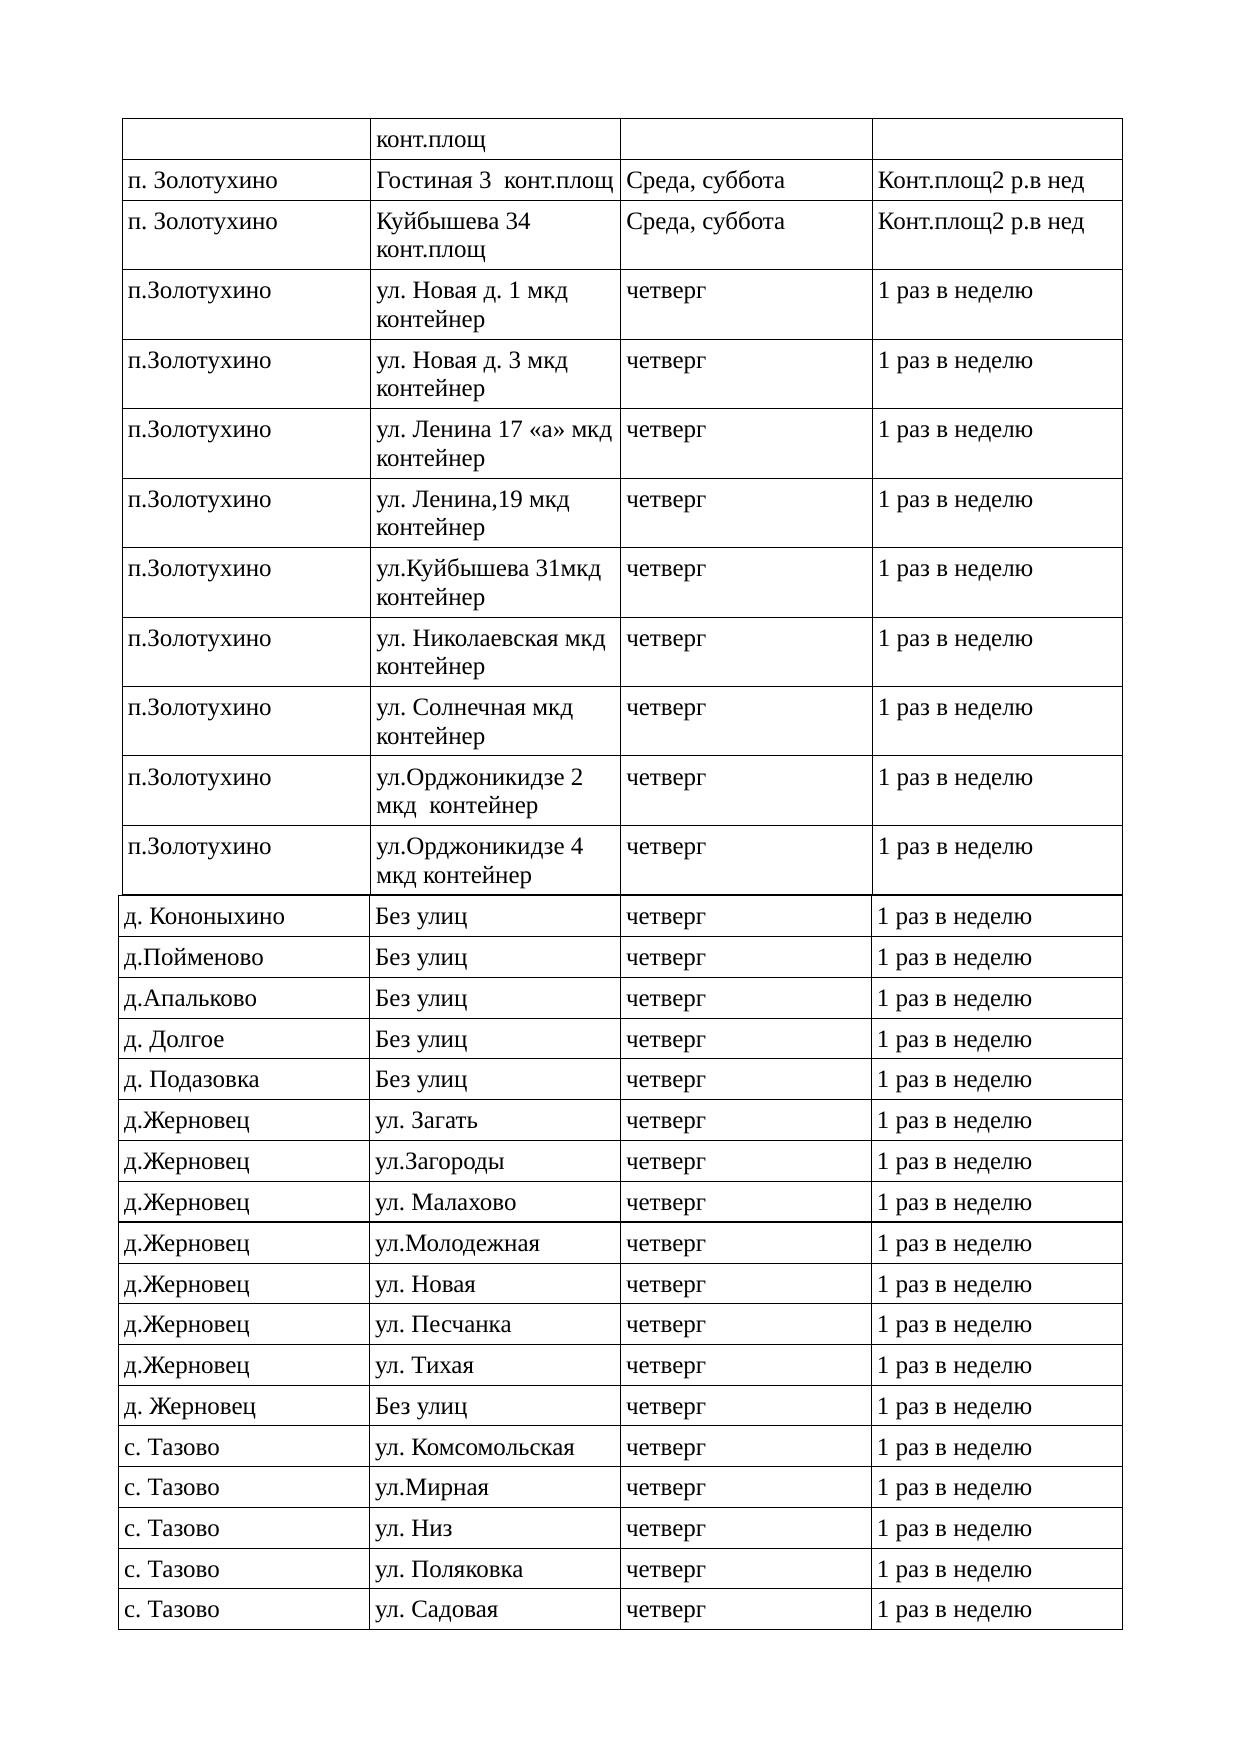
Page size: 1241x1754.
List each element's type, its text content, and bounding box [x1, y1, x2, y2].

table_cell Гостиная 3 конт.площ [371, 160, 620, 199]
table_cell Без улиц [370, 1059, 620, 1099]
table_cell четверг [621, 1426, 871, 1466]
table_cell четверг [621, 1589, 871, 1629]
table_cell ул. Поляковка [370, 1549, 620, 1588]
table_cell с. Тазово [119, 1549, 369, 1588]
table_cell п.Золотухино [123, 548, 370, 616]
table_header четверг [621, 978, 871, 1018]
table_cell ул. Комсомольская [370, 1426, 620, 1466]
table_cell 1 раз в неделю [873, 270, 1122, 338]
table_cell 1 раз в неделю [872, 1141, 1122, 1181]
table_cell 1 раз в неделю [873, 687, 1122, 755]
table_cell с. Тазово [119, 1589, 369, 1629]
table_cell д.Жерновец [119, 1100, 369, 1140]
table_cell 1 раз в неделю [872, 1059, 1122, 1099]
table_cell четверг [621, 548, 872, 616]
table_cell 1 раз в неделю [873, 826, 1122, 894]
table_cell ул.Орджоникидзе 2 мкд контейнер [371, 756, 620, 825]
table_cell д.Жерновец [119, 1141, 369, 1181]
table_cell четверг [621, 937, 871, 976]
table_cell четверг [621, 1549, 871, 1588]
table_cell п.Золотухино [123, 270, 370, 338]
table_cell д. Жерновец [119, 1386, 369, 1425]
table_cell [873, 119, 1122, 159]
table_cell четверг [621, 340, 872, 408]
table_cell п.Золотухино [123, 826, 370, 894]
table_cell 1 раз в неделю [873, 548, 1122, 616]
table_cell 1 раз в неделю [872, 1589, 1122, 1629]
table_cell п.Золотухино [123, 479, 370, 547]
table_header четверг [621, 1223, 871, 1262]
table_cell ул. Николаевская мкд контейнер [371, 618, 620, 686]
table_cell ул.Куйбышева 31мкд контейнер [371, 548, 620, 616]
table_cell д.Жерновец [119, 1345, 369, 1385]
table_cell 1 раз в неделю [872, 1304, 1122, 1344]
table_header 1 раз в неделю [872, 978, 1122, 1018]
table_cell с. Тазово [119, 1508, 369, 1548]
table_header четверг [621, 896, 871, 936]
table_cell Без улиц [370, 1386, 620, 1425]
table_cell 1 раз в неделю [872, 1182, 1122, 1221]
table_cell Куйбышева 34 конт.площ [371, 201, 620, 269]
table_cell четверг [621, 1100, 871, 1140]
table_cell п. Золотухино [123, 201, 370, 269]
table_cell д.Пойменово [119, 937, 369, 976]
table_cell 1 раз в неделю [872, 1019, 1122, 1058]
table_cell ул. Ленина,19 мкд контейнер [371, 479, 620, 547]
table_cell четверг [621, 1141, 871, 1181]
table_cell четверг [621, 618, 872, 686]
table_cell ул. Новая [370, 1264, 620, 1303]
table_cell д.Жерновец [119, 1182, 369, 1221]
table_cell четверг [621, 756, 872, 825]
table_cell 1 раз в неделю [873, 756, 1122, 825]
table_cell 1 раз в неделю [872, 937, 1122, 976]
table_cell 1 раз в неделю [872, 1100, 1122, 1140]
table_cell с. Тазово [119, 1467, 369, 1507]
table_cell 1 раз в неделю [873, 479, 1122, 547]
table_cell [123, 119, 370, 159]
table_cell 1 раз в неделю [872, 1508, 1122, 1548]
table_cell ул. Низ [370, 1508, 620, 1548]
table_cell четверг [621, 687, 872, 755]
table_cell ул. Загать [370, 1100, 620, 1140]
table_cell 1 раз в неделю [873, 409, 1122, 477]
table_header д.Апальково [119, 978, 369, 1018]
table_cell четверг [621, 1304, 871, 1344]
table_cell четверг [621, 1508, 871, 1548]
table_cell ул. Новая д. 1 мкд контейнер [371, 270, 620, 338]
table_cell д.Жерновец [119, 1264, 369, 1303]
table_cell 1 раз в неделю [872, 1345, 1122, 1385]
table_cell Конт.площ2 р.в нед [873, 201, 1122, 269]
table_cell ул. Малахово [370, 1182, 620, 1221]
table_cell ул. Тихая [370, 1345, 620, 1385]
table_cell д. Подазовка [119, 1059, 369, 1099]
table_cell конт.площ [371, 119, 620, 159]
table_cell 1 раз в неделю [872, 1264, 1122, 1303]
table_cell четверг [621, 270, 872, 338]
table_cell 1 раз в неделю [872, 1426, 1122, 1466]
table_cell ул.Мирная [370, 1467, 620, 1507]
table_cell ул. Солнечная мкд контейнер [371, 687, 620, 755]
table_cell четверг [621, 1182, 871, 1221]
table_cell четверг [621, 826, 872, 894]
table_header д. Кононыхино [119, 896, 369, 936]
table_cell ул. Новая д. 3 мкд контейнер [371, 340, 620, 408]
table_cell ул. Песчанка [370, 1304, 620, 1344]
table_cell четверг [621, 409, 872, 477]
table_header 1 раз в неделю [872, 896, 1122, 936]
table_cell Среда, суббота [621, 201, 872, 269]
table_cell п.Золотухино [123, 409, 370, 477]
table_cell д. Долгое [119, 1019, 369, 1058]
table_cell п.Золотухино [123, 618, 370, 686]
table_cell с. Тазово [119, 1426, 369, 1466]
table_cell Среда, суббота [621, 160, 872, 199]
table_header Без улиц [370, 896, 620, 936]
table_cell четверг [621, 1386, 871, 1425]
table_cell д.Жерновец [119, 1304, 369, 1344]
table_cell п.Золотухино [123, 687, 370, 755]
table_header 1 раз в неделю [872, 1223, 1122, 1262]
table_cell четверг [621, 479, 872, 547]
table_cell 1 раз в неделю [873, 340, 1122, 408]
table_cell четверг [621, 1019, 871, 1058]
table_cell [621, 119, 872, 159]
table_cell Без улиц [370, 1019, 620, 1058]
table_cell п. Золотухино [123, 160, 370, 199]
table_cell ул.Орджоникидзе 4 мкд контейнер [371, 826, 620, 894]
table_cell ул.Загороды [370, 1141, 620, 1181]
table_cell 1 раз в неделю [872, 1467, 1122, 1507]
table_cell 1 раз в неделю [872, 1549, 1122, 1588]
table_cell п.Золотухино [123, 756, 370, 825]
table_cell 1 раз в неделю [872, 1386, 1122, 1425]
table_header ул.Молодежная [370, 1223, 620, 1262]
table_cell Конт.площ2 р.в нед [873, 160, 1122, 199]
table_cell четверг [621, 1345, 871, 1385]
table_cell четверг [621, 1467, 871, 1507]
table_cell Без улиц [370, 937, 620, 976]
table_cell ул. Садовая [370, 1589, 620, 1629]
table_cell ул. Ленина 17 «а» мкд контейнер [371, 409, 620, 477]
table_header д.Жерновец [119, 1223, 369, 1262]
table_cell п.Золотухино [123, 340, 370, 408]
table_cell 1 раз в неделю [873, 618, 1122, 686]
table_cell четверг [621, 1264, 871, 1303]
table_header Без улиц [370, 978, 620, 1018]
table_cell четверг [621, 1059, 871, 1099]
